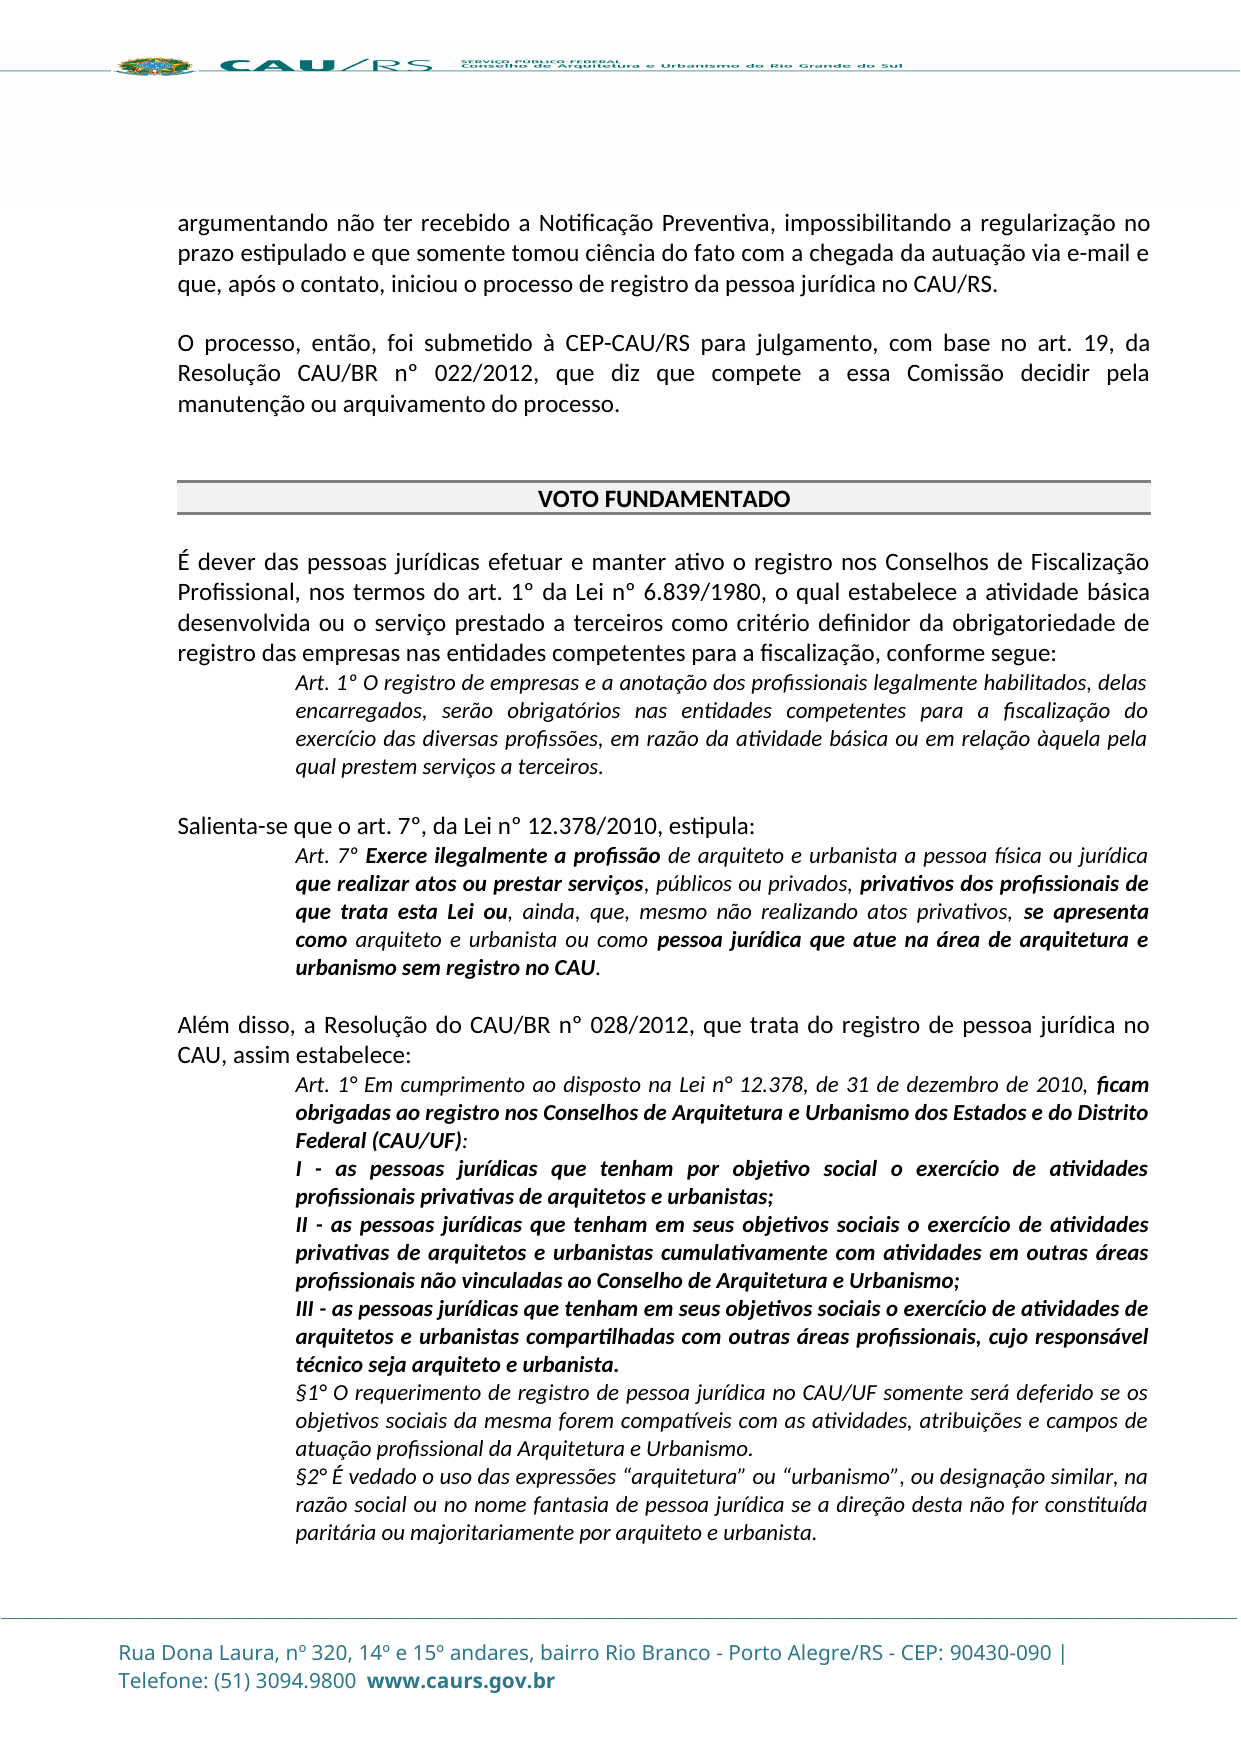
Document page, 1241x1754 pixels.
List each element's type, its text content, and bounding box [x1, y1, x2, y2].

text §1° O requerimento de registro de pessoa jurídica no CAU/UF somente será deferido se os objetivos sociais da mesma forem compatíveis com as atividades, atribuições e campos de atuação profissional da Arquitetura e Urbanismo. [295, 1378, 1152, 1462]
text §2° É vedado o uso das expressões “arquitetura” ou “urbanismo”, ou designação similar, na razão social ou no nome fantasia de pessoa jurídica se a direção desta não for constituída paritária ou majoritariamente por arquiteto e urbanista. [295, 1462, 1152, 1547]
text Salienta-se que o art. 7º, da Lei nº 12.378/2010, estipula: [177, 811, 1152, 841]
text O processo, então, foi submetido à CEP-CAU/RS para julgamento, com base no art. 19, da Resolução CAU/BR nº 022/2012, que diz que compete a essa Comissão decidir pela manutenção ou arquivamento do processo. [177, 327, 1152, 419]
text argumentando não ter recebido a Notificação Preventiva, impossibilitando a regularização no prazo estipulado e que somente tomou ciência do fato com a chegada da autuação via e-mail e que, após o contato, iniciou o processo de registro da pessoa jurídica no CAU/RS. [177, 207, 1152, 298]
text Art. 7º Exerce ilegalmente a profissão de arquiteto e urbanista a pessoa física ou jurídica que realizar atos ou prestar serviços, públicos ou privados, privativos dos profissionais de que trata esta Lei ou, ainda, que, mesmo não realizando atos privativos, se apresenta como arquiteto e urbanista ou como pessoa jurídica que atue na área de arquitetura e urbanismo sem registro no CAU. [295, 841, 1152, 981]
text III - as pessoas jurídicas que tenham em seus objetivos sociais o exercício de atividades de arquitetos e urbanistas compartilhadas com outras áreas profissionais, cujo responsável técnico seja arquiteto e urbanista. [295, 1294, 1152, 1378]
text Art. 1º O registro de empresas e a anotação dos profissionais legalmente habilitados, delas encarregados, serão obrigatórios nas entidades competentes para a fiscalização do exercício das diversas profissões, em razão da atividade básica ou em relação àquela pela qual prestem serviços a terceiros. [295, 668, 1152, 780]
text Art. 1° Em cumprimento ao disposto na Lei n° 12.378, de 31 de dezembro de 2010, ficam obrigadas ao registro nos Conselhos de Arquitetura e Urbanismo dos Estados e do Distrito Federal (CAU/UF): [295, 1070, 1152, 1154]
text I - as pessoas jurídicas que tenham por objetivo social o exercício de atividades profissionais privativas de arquitetos e urbanistas; [295, 1154, 1152, 1210]
table_header VOTO FUNDAMENTADO [177, 483, 1151, 512]
text II - as pessoas jurídicas que tenham em seus objetivos sociais o exercício de atividades privativas de arquitetos e urbanistas cumulativamente com atividades em outras áreas profissionais não vinculadas ao Conselho de Arquitetura e Urbanismo; [295, 1210, 1152, 1294]
text É dever das pessoas jurídicas efetuar e manter ativo o registro nos Conselhos de Fiscalização Profissional, nos termos do art. 1º da Lei nº 6.839/1980, o qual estabelece a atividade básica desenvolvida ou o serviço prestado a terceiros como critério definidor da obrigatoriedade de registro das empresas nas entidades competentes para a fiscalização, conforme segue: [177, 546, 1152, 668]
text Além disso, a Resolução do CAU/BR nº 028/2012, que trata do registro de pessoa jurídica no CAU, assim estabelece: [177, 1009, 1152, 1070]
